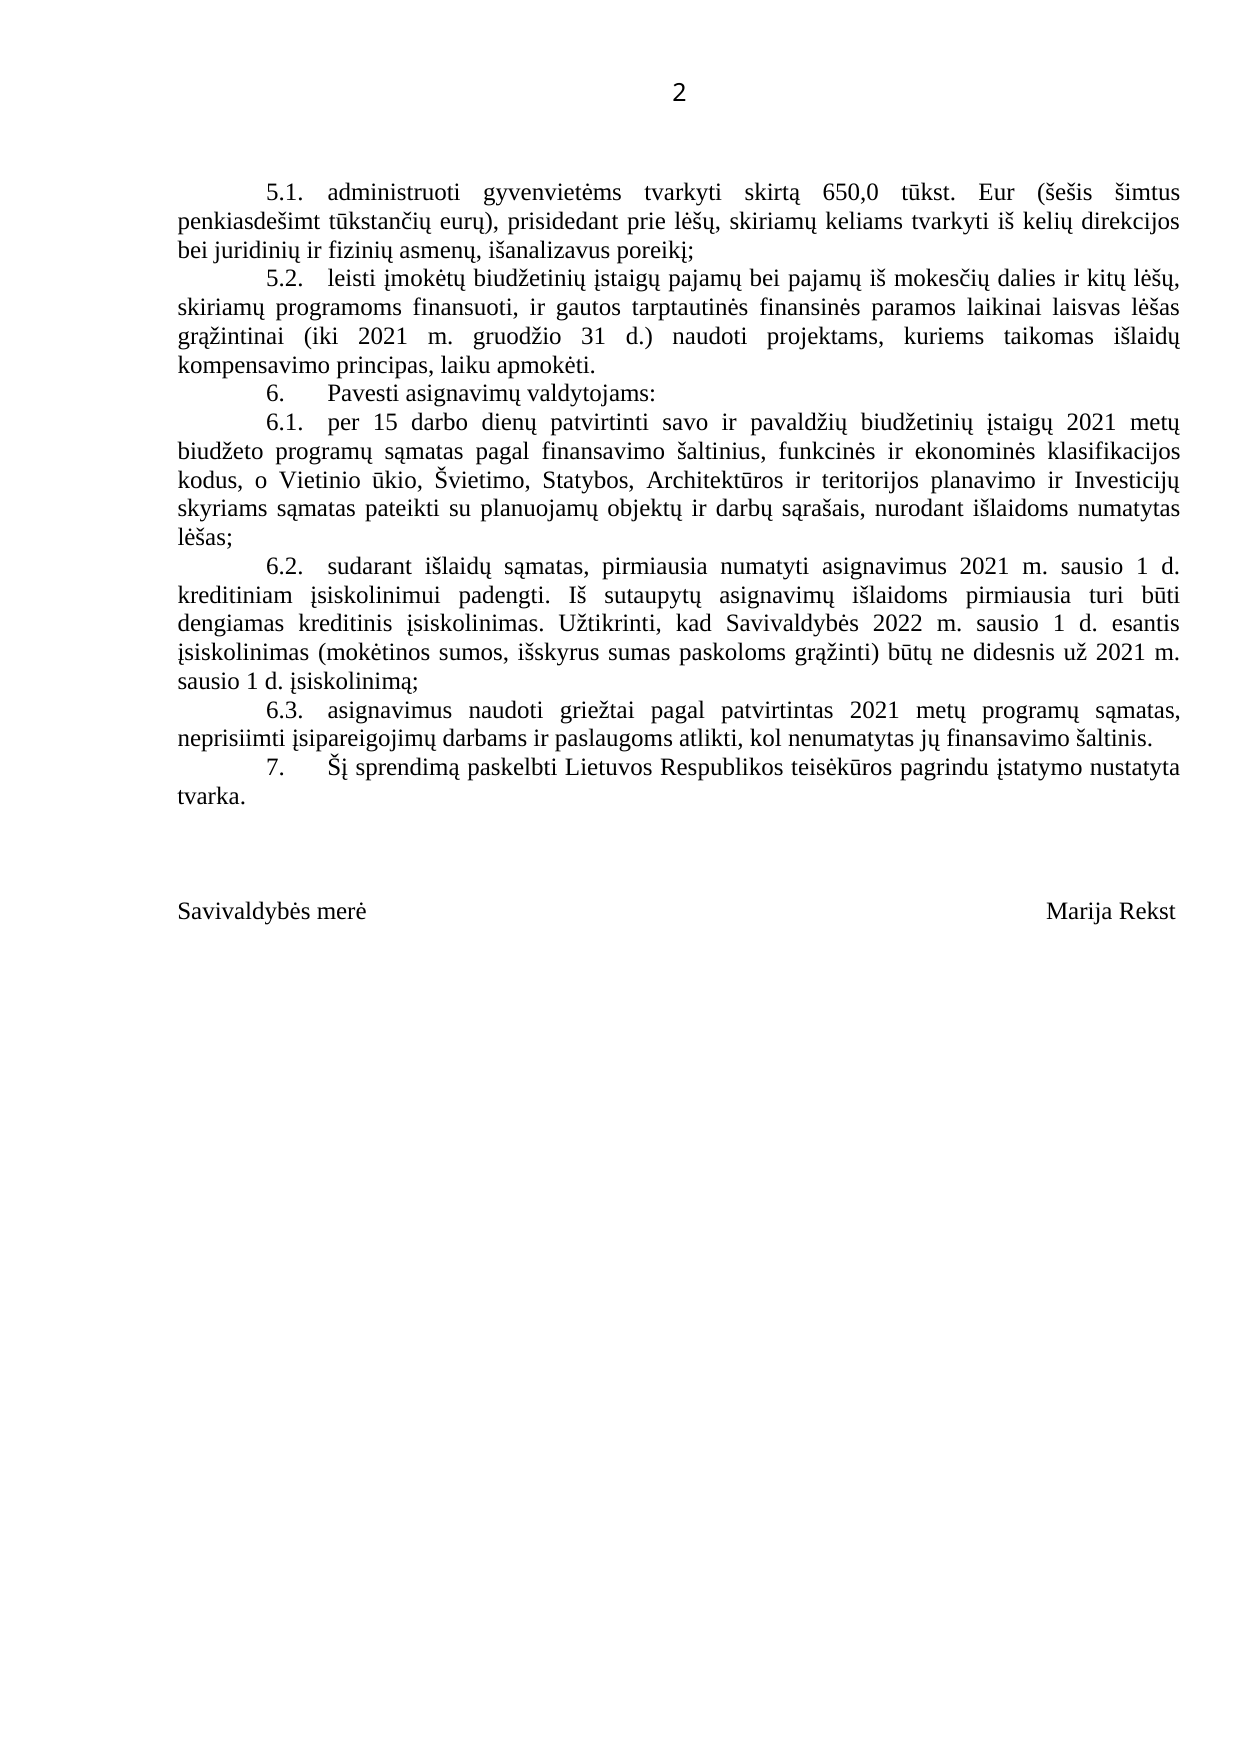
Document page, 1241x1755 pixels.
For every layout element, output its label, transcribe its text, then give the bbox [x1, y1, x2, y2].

text 6.2. sudarant išlaidų sąmatas, pirmiausia numatyti asignavimus 2021 m. sausio 1 d. kreditiniam įsiskolinimui padengti. Iš sutaupytų asignavimų išlaidoms pirmiausia turi būti dengiamas kreditinis įsiskolinimas. Užtikrinti, kad Savivaldybės 2022 m. sausio 1 d. esantis įsiskolinimas (mokėtinos sumos, išskyrus sumas paskoloms grąžinti) būtų ne didesnis už 2021 m. sausio 1 d. įsiskolinimą; [177, 551, 1181, 695]
text 5.2. leisti įmokėtų biudžetinių įstaigų pajamų bei pajamų iš mokesčių dalies ir kitų lėšų, skiriamų programoms finansuoti, ir gautos tarptautinės finansinės paramos laikinai laisvas lėšas grąžintinai (iki 2021 m. gruodžio 31 d.) naudoti projektams, kuriems taikomas išlaidų kompensavimo principas, laiku apmokėti. [177, 263, 1181, 378]
text 6. Pavesti asignavimų valdytojams: [177, 378, 1181, 407]
text Savivaldybės merė Marija Rekst [177, 896, 1181, 925]
text 6.1. per 15 darbo dienų patvirtinti savo ir pavaldžių biudžetinių įstaigų 2021 metų biudžeto programų sąmatas pagal finansavimo šaltinius, funkcinės ir ekonominės klasifikacijos kodus, o Vietinio ūkio, Švietimo, Statybos, Architektūros ir teritorijos planavimo ir Investicijų skyriams sąmatas pateikti su planuojamų objektų ir darbų sąrašais, nurodant išlaidoms numatytas lėšas; [177, 407, 1181, 551]
text 5.1. administruoti gyvenvietėms tvarkyti skirtą 650,0 tūkst. Eur (šešis šimtus penkiasdešimt tūkstančių eurų), prisidedant prie lėšų, skiriamų keliams tvarkyti iš kelių direkcijos bei juridinių ir fizinių asmenų, išanalizavus poreikį; [177, 177, 1181, 263]
text 7. Šį sprendimą paskelbti Lietuvos Respublikos teisėkūros pagrindu įstatymo nustatyta tvarka. [177, 752, 1181, 810]
text 6.3. asignavimus naudoti griežtai pagal patvirtintas 2021 metų programų sąmatas, neprisiimti įsipareigojimų darbams ir paslaugoms atlikti, kol nenumatytas jų finansavimo šaltinis. [177, 695, 1181, 752]
